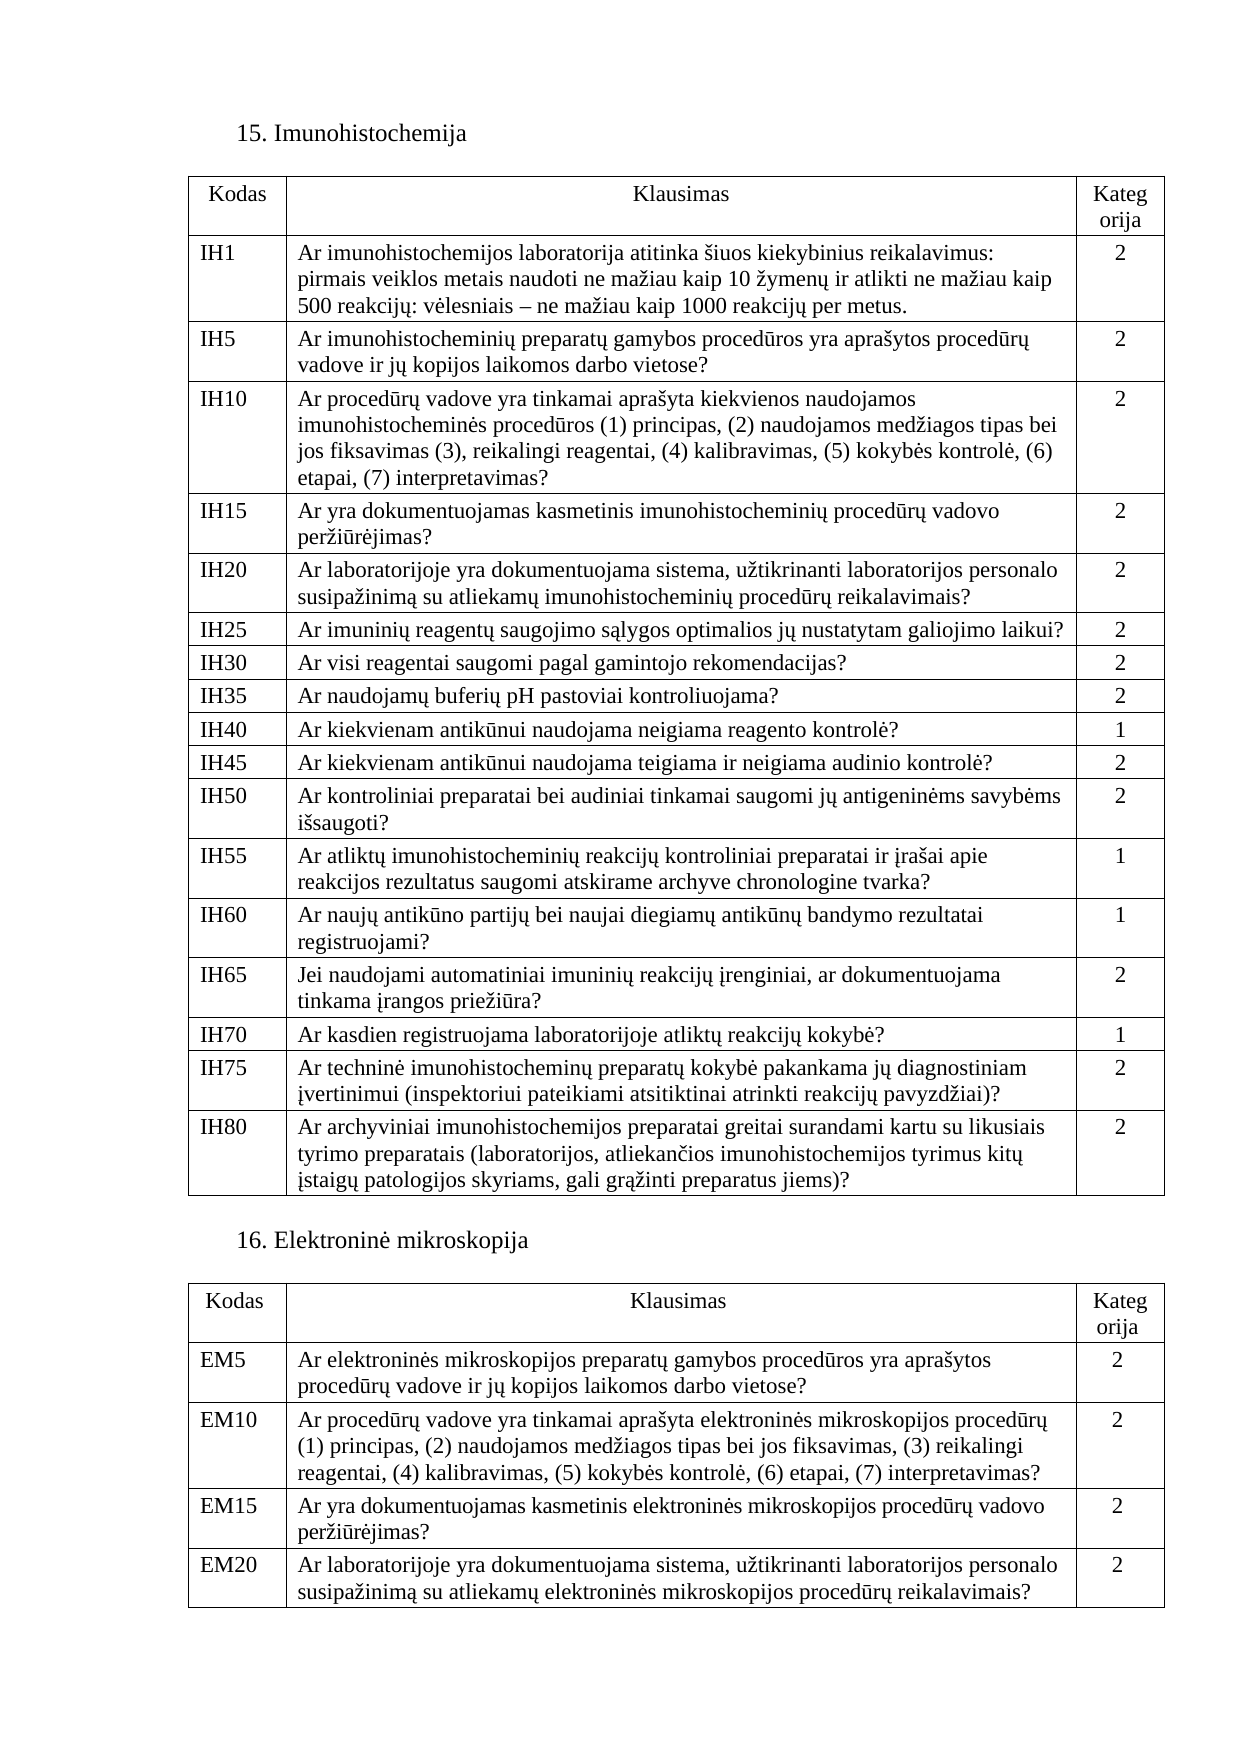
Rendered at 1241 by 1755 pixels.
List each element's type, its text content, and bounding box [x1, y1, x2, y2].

table_cell 2 [1077, 494, 1164, 553]
table_cell Ar imunohistochemijos laboratorija atitinka šiuos kiekybinius reikalavimus: pirmais veiklos metais naudoti ne mažiau kaip 10 žymenų ir atlikti ne mažiau kaip 500 reakcijų: vėlesniais – ne mažiau kaip 1000 reakcijų per metus. [287, 236, 1076, 321]
table_cell Ar imuninių reagentų saugojimo sąlygos optimalios jų nustatytam galiojimo laikui? [287, 613, 1076, 645]
table_cell 1 [1077, 713, 1164, 745]
table_cell IH1 [189, 236, 286, 321]
table_cell 2 [1077, 958, 1164, 1017]
table_cell 1 [1077, 839, 1164, 897]
table_cell 2 [1077, 1111, 1164, 1195]
table_cell IH45 [189, 746, 286, 778]
table_cell IH15 [189, 494, 286, 553]
table_cell 2 [1077, 1403, 1164, 1488]
table_cell Ar atliktų imunohistocheminių reakcijų kontroliniai preparatai ir įrašai apie reakcijos rezultatus saugomi atskirame archyve chronologine tvarka? [287, 839, 1076, 897]
table_cell IH70 [189, 1018, 286, 1050]
table_header Kategorija [1077, 1284, 1164, 1342]
table_cell Ar visi reagentai saugomi pagal gamintojo rekomendacijas? [287, 646, 1076, 679]
table_cell Ar kiekvienam antikūnui naudojama teigiama ir neigiama audinio kontrolė? [287, 746, 1076, 778]
table_cell IH55 [189, 839, 286, 897]
table_cell Ar yra dokumentuojamas kasmetinis imunohistocheminių procedūrų vadovo peržiūrėjimas? [287, 494, 1076, 553]
table_cell 2 [1077, 613, 1164, 645]
table_cell Ar elektroninės mikroskopijos preparatų gamybos procedūros yra aprašytos procedūrų vadove ir jų kopijos laikomos darbo vietose? [287, 1343, 1076, 1402]
table_cell Ar techninė imunohistocheminų preparatų kokybė pakankama jų diagnostiniam įvertinimui (inspektoriui pateikiami atsitiktinai atrinkti reakcijų pavyzdžiai)? [287, 1051, 1076, 1109]
table_cell 2 [1077, 554, 1164, 612]
table_cell Ar kiekvienam antikūnui naudojama neigiama reagento kontrolė? [287, 713, 1076, 745]
table_cell EM5 [189, 1343, 286, 1402]
table_cell IH40 [189, 713, 286, 745]
table_cell 2 [1077, 779, 1164, 838]
table_cell IH30 [189, 646, 286, 679]
table_cell 2 [1077, 1051, 1164, 1109]
table_cell Ar procedūrų vadove yra tinkamai aprašyta kiekvienos naudojamos imunohistocheminės procedūros (1) principas, (2) naudojamos medžiagos tipas bei jos fiksavimas (3), reikalingi reagentai, (4) kalibravimas, (5) kokybės kontrolė, (6) etapai, (7) interpretavimas? [287, 382, 1076, 493]
table_cell Ar naujų antikūno partijų bei naujai diegiamų antikūnų bandymo rezultatai registruojami? [287, 899, 1076, 957]
table_header Klausimas [287, 1284, 1076, 1342]
table_cell Ar naudojamų buferių pH pastoviai kontroliuojama? [287, 680, 1076, 712]
table_cell 2 [1077, 236, 1164, 321]
table_cell IH25 [189, 613, 286, 645]
table_cell EM15 [189, 1489, 286, 1547]
table_cell 2 [1077, 646, 1164, 679]
table_cell 2 [1077, 382, 1164, 493]
table_cell 2 [1077, 746, 1164, 778]
table_cell IH80 [189, 1111, 286, 1195]
table_cell 2 [1077, 322, 1164, 381]
table_cell Ar imunohistocheminių preparatų gamybos procedūros yra aprašytos procedūrų vadove ir jų kopijos laikomos darbo vietose? [287, 322, 1076, 381]
table_cell Jei naudojami automatiniai imuninių reakcijų įrenginiai, ar dokumentuojama tinkama įrangos priežiūra? [287, 958, 1076, 1017]
table_cell EM10 [189, 1403, 286, 1488]
table_header Klausimas [287, 177, 1076, 235]
table_cell 2 [1077, 1489, 1164, 1547]
table_cell Ar kasdien registruojama laboratorijoje atliktų reakcijų kokybė? [287, 1018, 1076, 1050]
table_header Kodas [189, 1284, 286, 1342]
table_header Kategorija [1077, 177, 1164, 235]
table_cell 2 [1077, 1343, 1164, 1402]
text 16. Elektroninė mikroskopija [177, 1225, 1122, 1254]
table_cell IH5 [189, 322, 286, 381]
table_cell IH10 [189, 382, 286, 493]
table_header Kodas [189, 177, 286, 235]
table_cell IH50 [189, 779, 286, 838]
table_cell Ar kontroliniai preparatai bei audiniai tinkamai saugomi jų antigeninėms savybėms išsaugoti? [287, 779, 1076, 838]
table_cell 2 [1077, 680, 1164, 712]
table_cell 1 [1077, 1018, 1164, 1050]
table_cell Ar yra dokumentuojamas kasmetinis elektroninės mikroskopijos procedūrų vadovo peržiūrėjimas? [287, 1489, 1076, 1547]
table_cell IH20 [189, 554, 286, 612]
table_cell 2 [1077, 1549, 1164, 1607]
table_cell 1 [1077, 899, 1164, 957]
table_cell IH60 [189, 899, 286, 957]
table_cell Ar laboratorijoje yra dokumentuojama sistema, užtikrinanti laboratorijos personalo susipažinimą su atliekamų imunohistocheminių procedūrų reikalavimais? [287, 554, 1076, 612]
table_cell IH65 [189, 958, 286, 1017]
table_cell Ar procedūrų vadove yra tinkamai aprašyta elektroninės mikroskopijos procedūrų (1) principas, (2) naudojamos medžiagos tipas bei jos fiksavimas, (3) reikalingi reagentai, (4) kalibravimas, (5) kokybės kontrolė, (6) etapai, (7) interpretavimas? [287, 1403, 1076, 1488]
table_cell Ar laboratorijoje yra dokumentuojama sistema, užtikrinanti laboratorijos personalo susipažinimą su atliekamų elektroninės mikroskopijos procedūrų reikalavimais? [287, 1549, 1076, 1607]
table_cell Ar archyviniai imunohistochemijos preparatai greitai surandami kartu su likusiais tyrimo preparatais (laboratorijos, atliekančios imunohistochemijos tyrimus kitų įstaigų patologijos skyriams, gali grąžinti preparatus jiems)? [287, 1111, 1076, 1195]
table_cell IH75 [189, 1051, 286, 1109]
table_cell IH35 [189, 680, 286, 712]
table_cell EM20 [189, 1549, 286, 1607]
text 15. Imunohistochemija [177, 118, 1122, 147]
